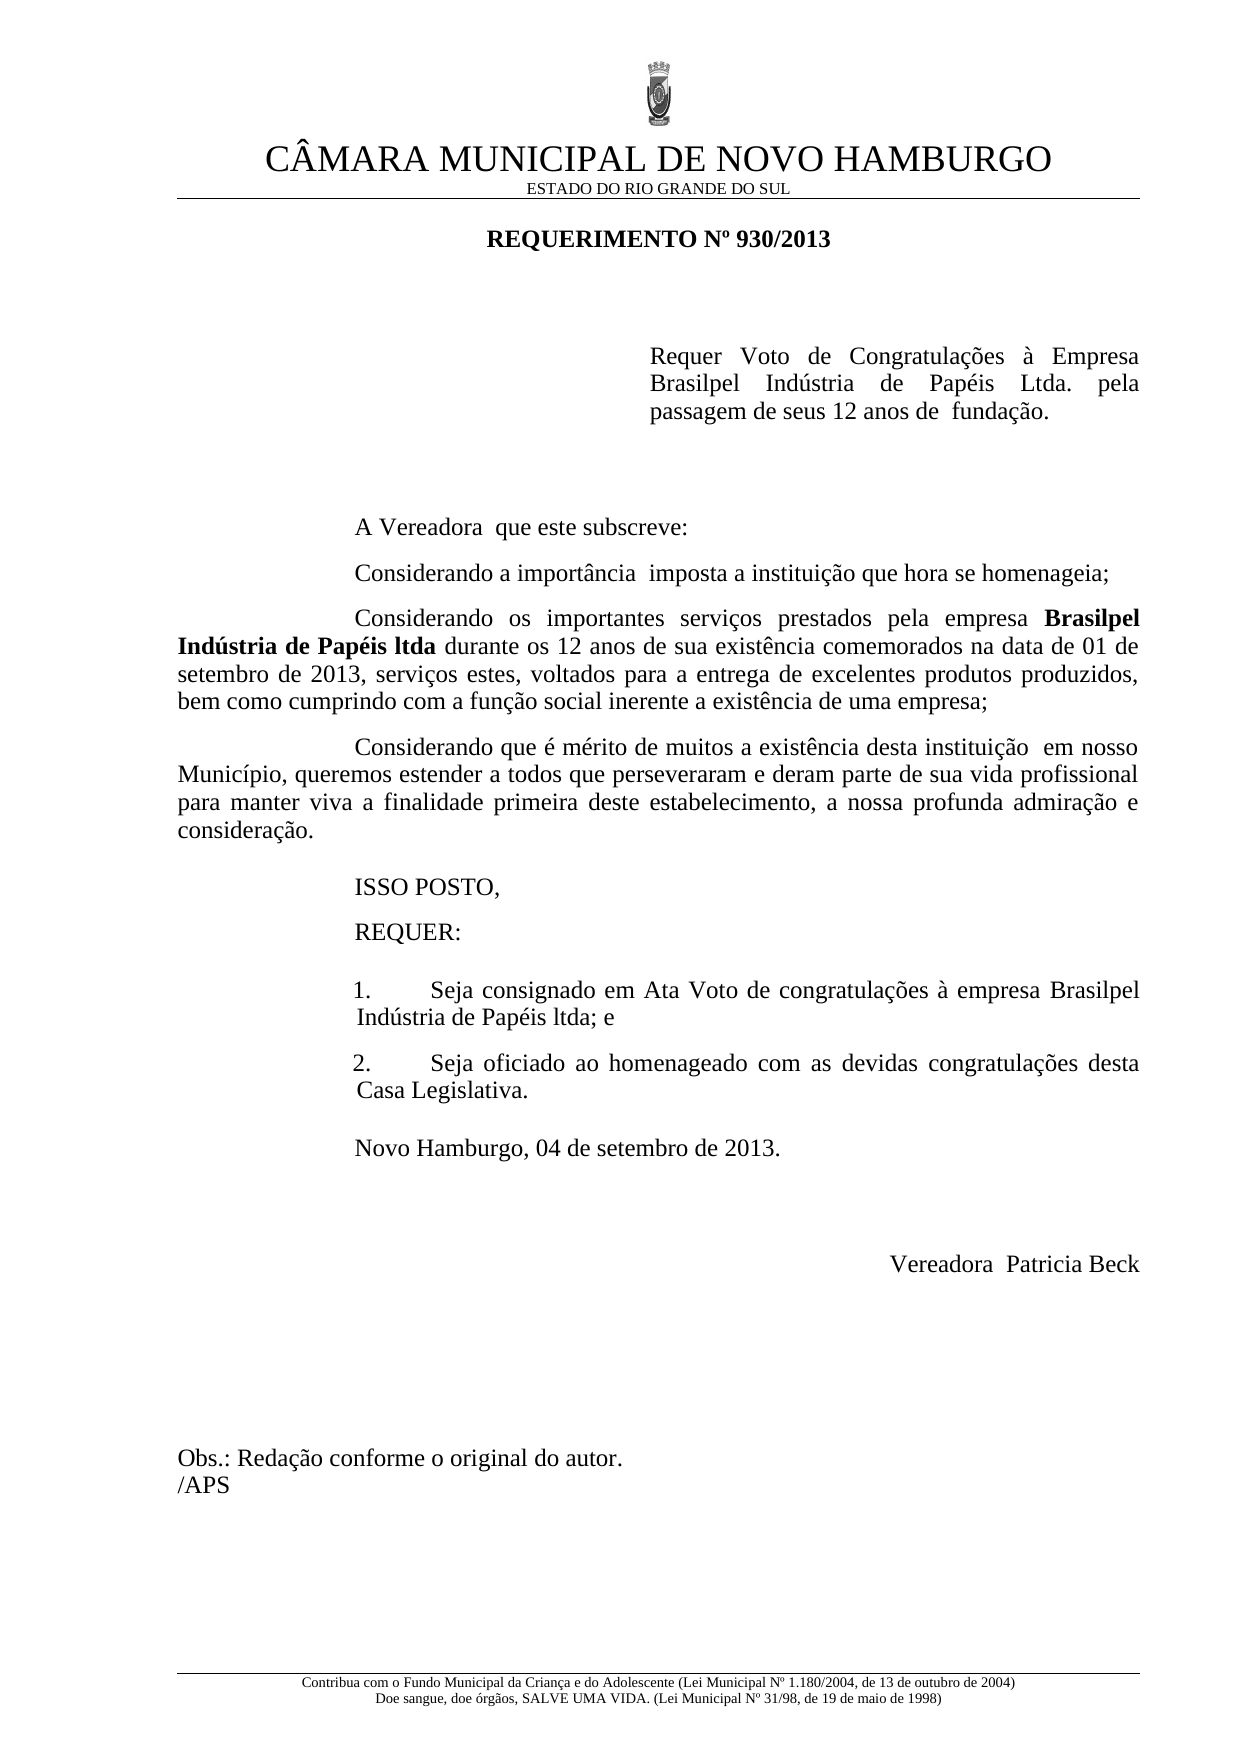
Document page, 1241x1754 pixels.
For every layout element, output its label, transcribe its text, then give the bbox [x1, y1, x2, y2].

title REQUERIMENTO Nº 930/2013 [177, 226, 1140, 253]
text Vereadora Patricia Beck [177, 1250, 1140, 1278]
text Considerando a importância imposta a instituição que hora se homenageia; [177, 559, 1140, 587]
text 1. Seja consignado em Ata Voto de congratulações à empresa Brasilpel Indústria de Papéis ltda; e [352, 976, 1140, 1031]
text Considerando os importantes serviços prestados pela empresa Brasilpel Indústria de Papéis ltda durante os 12 anos de sua existência comemorados na data de 01 de setembro de 2013, serviços estes, voltados para a entrega de excelentes produtos produzidos, bem como cumprindo com a função social inerente a existência de uma empresa; [177, 604, 1140, 715]
text /APS [177, 1472, 1140, 1499]
text Requer Voto de Congratulações à Empresa Brasilpel Indústria de Papéis Ltda. pela passagem de seus 12 anos de fundação. [649, 342, 1140, 425]
text A Vereadora que este subscreve: [177, 513, 1140, 541]
text ISSO POSTO, [177, 873, 1140, 901]
text REQUER: [177, 918, 1140, 946]
text Novo Hamburgo, 04 de setembro de 2013. [177, 1134, 1140, 1161]
text 2. Seja oficiado ao homenageado com as devidas congratulações desta Casa Legislativa. [352, 1049, 1140, 1104]
text Considerando que é mérito de muitos a existência desta instituição em nosso Município, queremos estender a todos que perseveraram e deram parte de sua vida profissional para manter viva a finalidade primeira deste estabelecimento, a nossa profunda admiração e consideração. [177, 733, 1140, 844]
text Obs.: Redação conforme o original do autor. [177, 1444, 1140, 1472]
